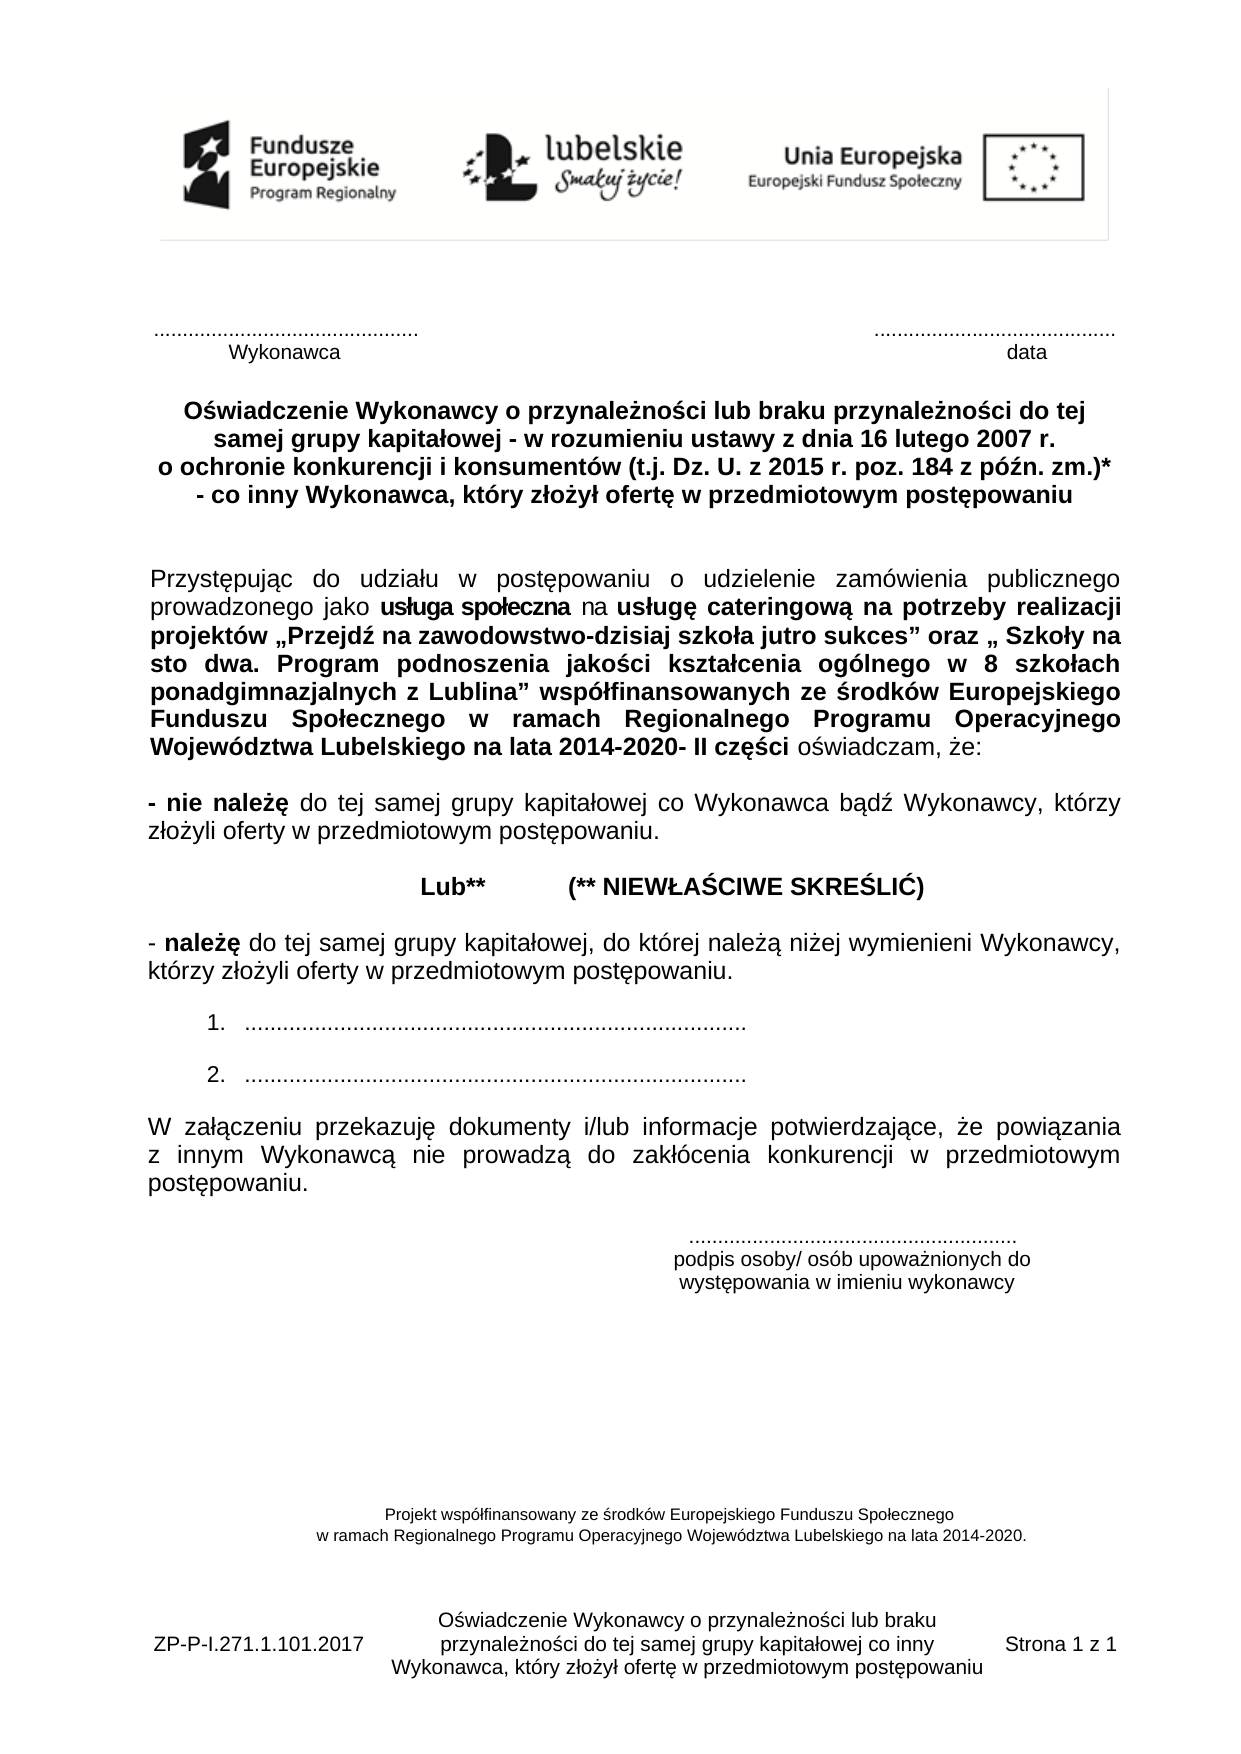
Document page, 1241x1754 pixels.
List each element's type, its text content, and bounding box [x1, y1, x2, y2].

list ............................................................................... [207, 1061, 1122, 1087]
list ............................................................................... [207, 1010, 1122, 1036]
text W załączeniu przekazuję dokumenty i/lub informacje potwierdzające, że powiązania z innym Wykonawcą nie prowadzą do zakłócenia konkurencji w przedmiotowym postępowaniu. [148, 1113, 1122, 1196]
text podpis osoby/ osób upoważnionych do [148, 1247, 1122, 1271]
text występowania w imieniu wykonawcy [148, 1271, 1122, 1294]
table_header .............................................. Wykonawca [148, 311, 635, 369]
text Oświadczenie Wykonawcy o przynależności lub braku przynależności do tej samej grupy kapitałowej - w rozumieniu ustawy z dnia 16 lutego 2007 r. o ochronie konkurencji i konsumentów (t.j. Dz. U. z 2015 r. poz. 184 z późn. zm.)* [148, 397, 1122, 481]
text - nie należę do tej samej grupy kapitałowej co Wykonawca bądź Wykonawcy, którzy złożyli oferty w przedmiotowym postępowaniu. [148, 789, 1122, 845]
text - należę do tej samej grupy kapitałowej, do której należą niżej wymienieni Wykonawcy, którzy złożyli oferty w przedmiotowym postępowaniu. [148, 929, 1122, 984]
table_header .......................................... data [635, 311, 1122, 369]
text Przystępując do udziału w postępowaniu o udzielenie zamówienia publicznego prowadzonego jako usługa społeczna na usługę cateringową na potrzeby realizacji projektów „Przejdź na zawodowstwo-dzisiaj szkoła jutro sukces” oraz „ Szkoły na sto dwa. Program podnoszenia jakości kształcenia ogólnego w 8 szkołach ponadgimnazjalnych z Lublina” współfinansowanych ze środków Europejskiego Funduszu Społecznego w ramach Regionalnego Programu Operacyjnego Województwa Lubelskiego na lata 2014-2020- II części oświadczam, że: [150, 565, 1122, 761]
text ......................................................... [148, 1224, 1122, 1247]
list Lub** (** NIEWŁAŚCIWE SKREŚLIĆ) [185, 873, 1122, 901]
text - co inny Wykonawca, który złożył ofertę w przedmiotowym postępowaniu [148, 481, 1122, 509]
